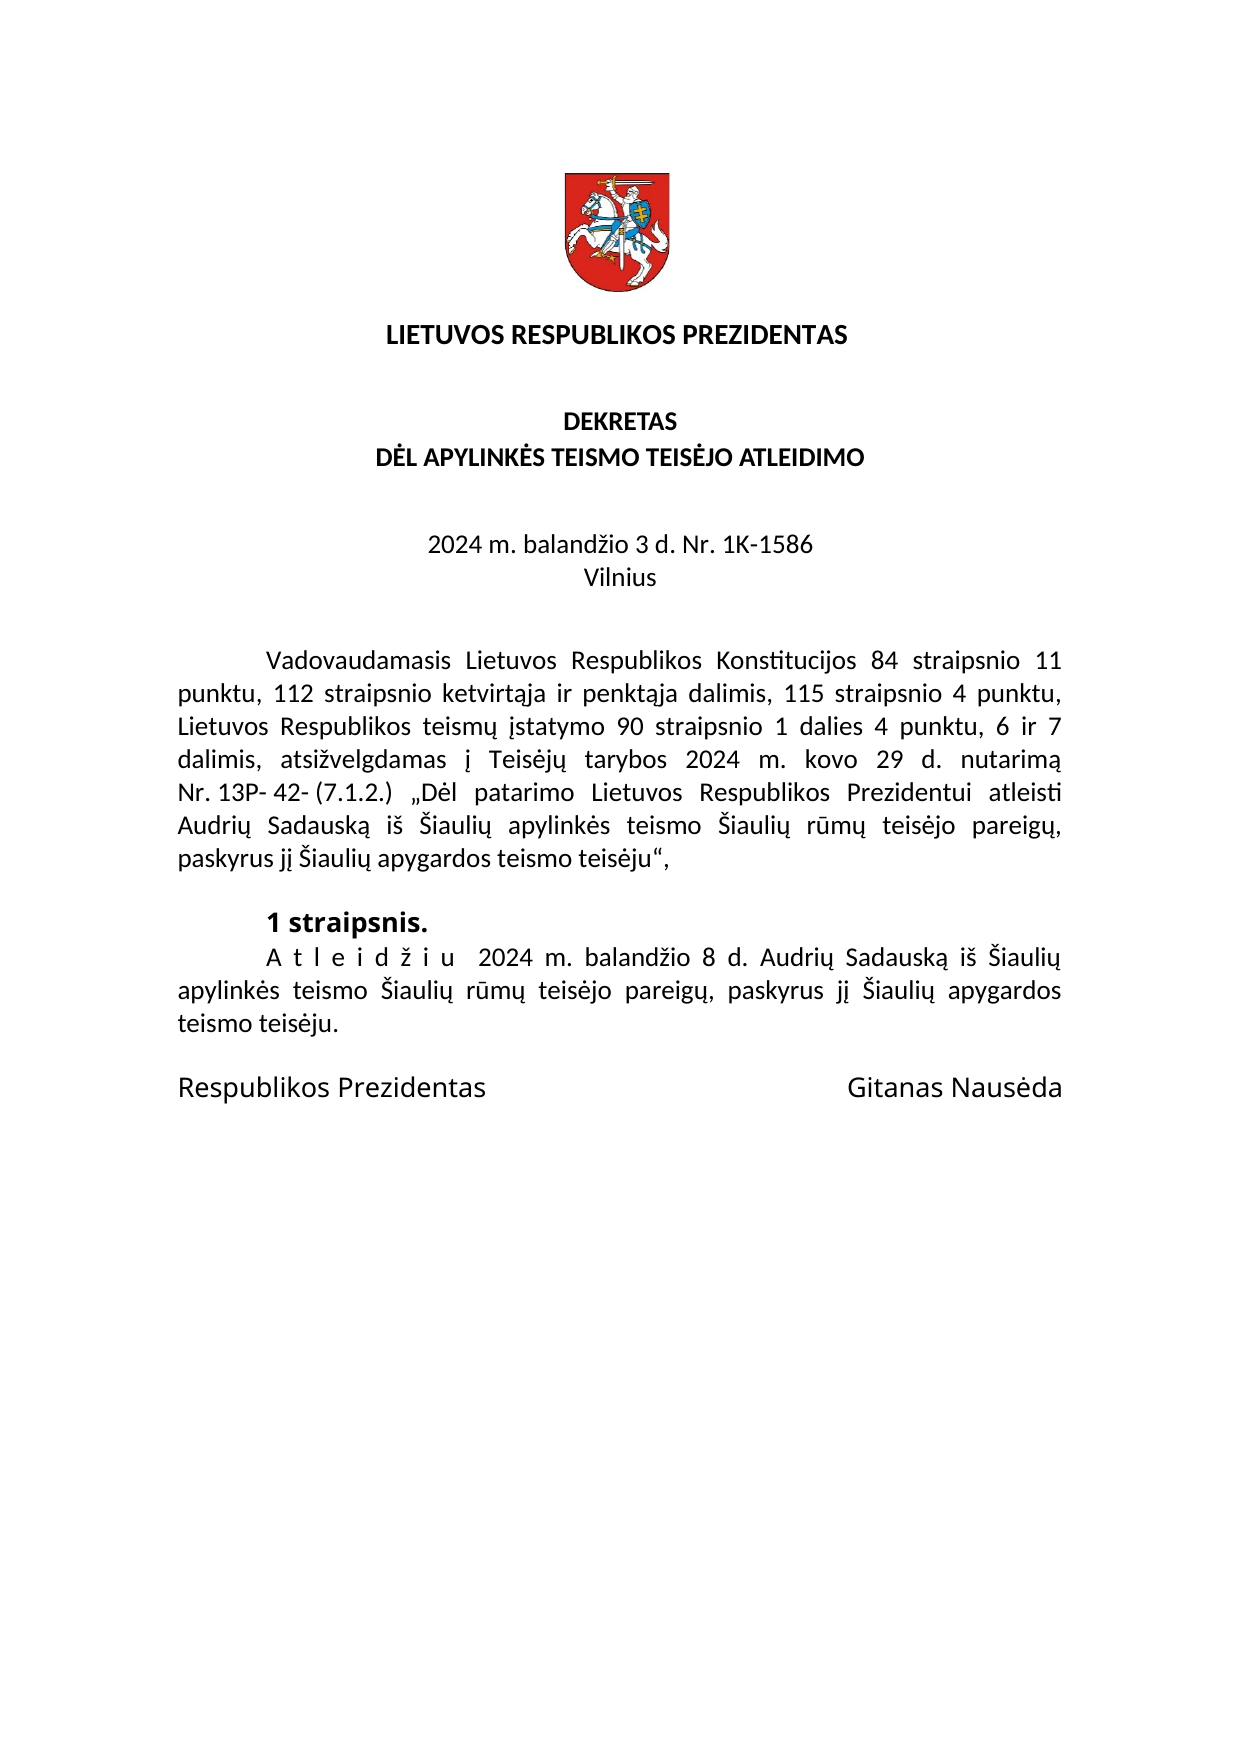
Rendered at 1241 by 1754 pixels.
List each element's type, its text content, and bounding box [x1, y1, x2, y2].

text DEKRETAS [177, 404, 1063, 437]
text Dėl APYLINKĖS TEISMO TEISĖJO ATLEIDIMO [177, 441, 1063, 473]
text Respublikos Prezidentas Gitanas Nausėda [177, 1068, 1063, 1105]
text Vilnius [177, 560, 1063, 593]
text 1 straipsnis. [177, 903, 1063, 940]
text Vadovaudamasis Lietuvos Respublikos Konstitucijos 84 straipsnio 11 punktu, 112 straipsnio ketvirtąja ir penktąja dalimis, 115 straipsnio 4 punktu, Lietuvos Respublikos teismų įstatymo 90 straipsnio 1 dalies 4 punktu, 6 ir 7 dalimis, atsižvelgdamas į Teisėjų tarybos 2024 m. kovo 29 d. nutarimą Nr. 13P- 42- (7.1.2.) „Dėl patarimo Lietuvos Respublikos Prezidentui atleisti Audrių Sadauską iš Šiaulių apylinkės teismo Šiaulių rūmų teisėjo pareigų, paskyrus jį Šiaulių apygardos teismo teisėju“, [177, 643, 1063, 874]
text LIETUVOS RESPUBLIKOS PREZIDENTAS [177, 316, 1063, 352]
text 2024 m. balandžio 3 d. Nr. 1K-1586 [177, 527, 1063, 560]
text A t l e i d ž i u 2024 m. balandžio 8 d. Audrių Sadauską iš Šiaulių apylinkės teismo Šiaulių rūmų teisėjo pareigų, paskyrus jį Šiaulių apygardos teismo teisėju. [177, 940, 1063, 1039]
